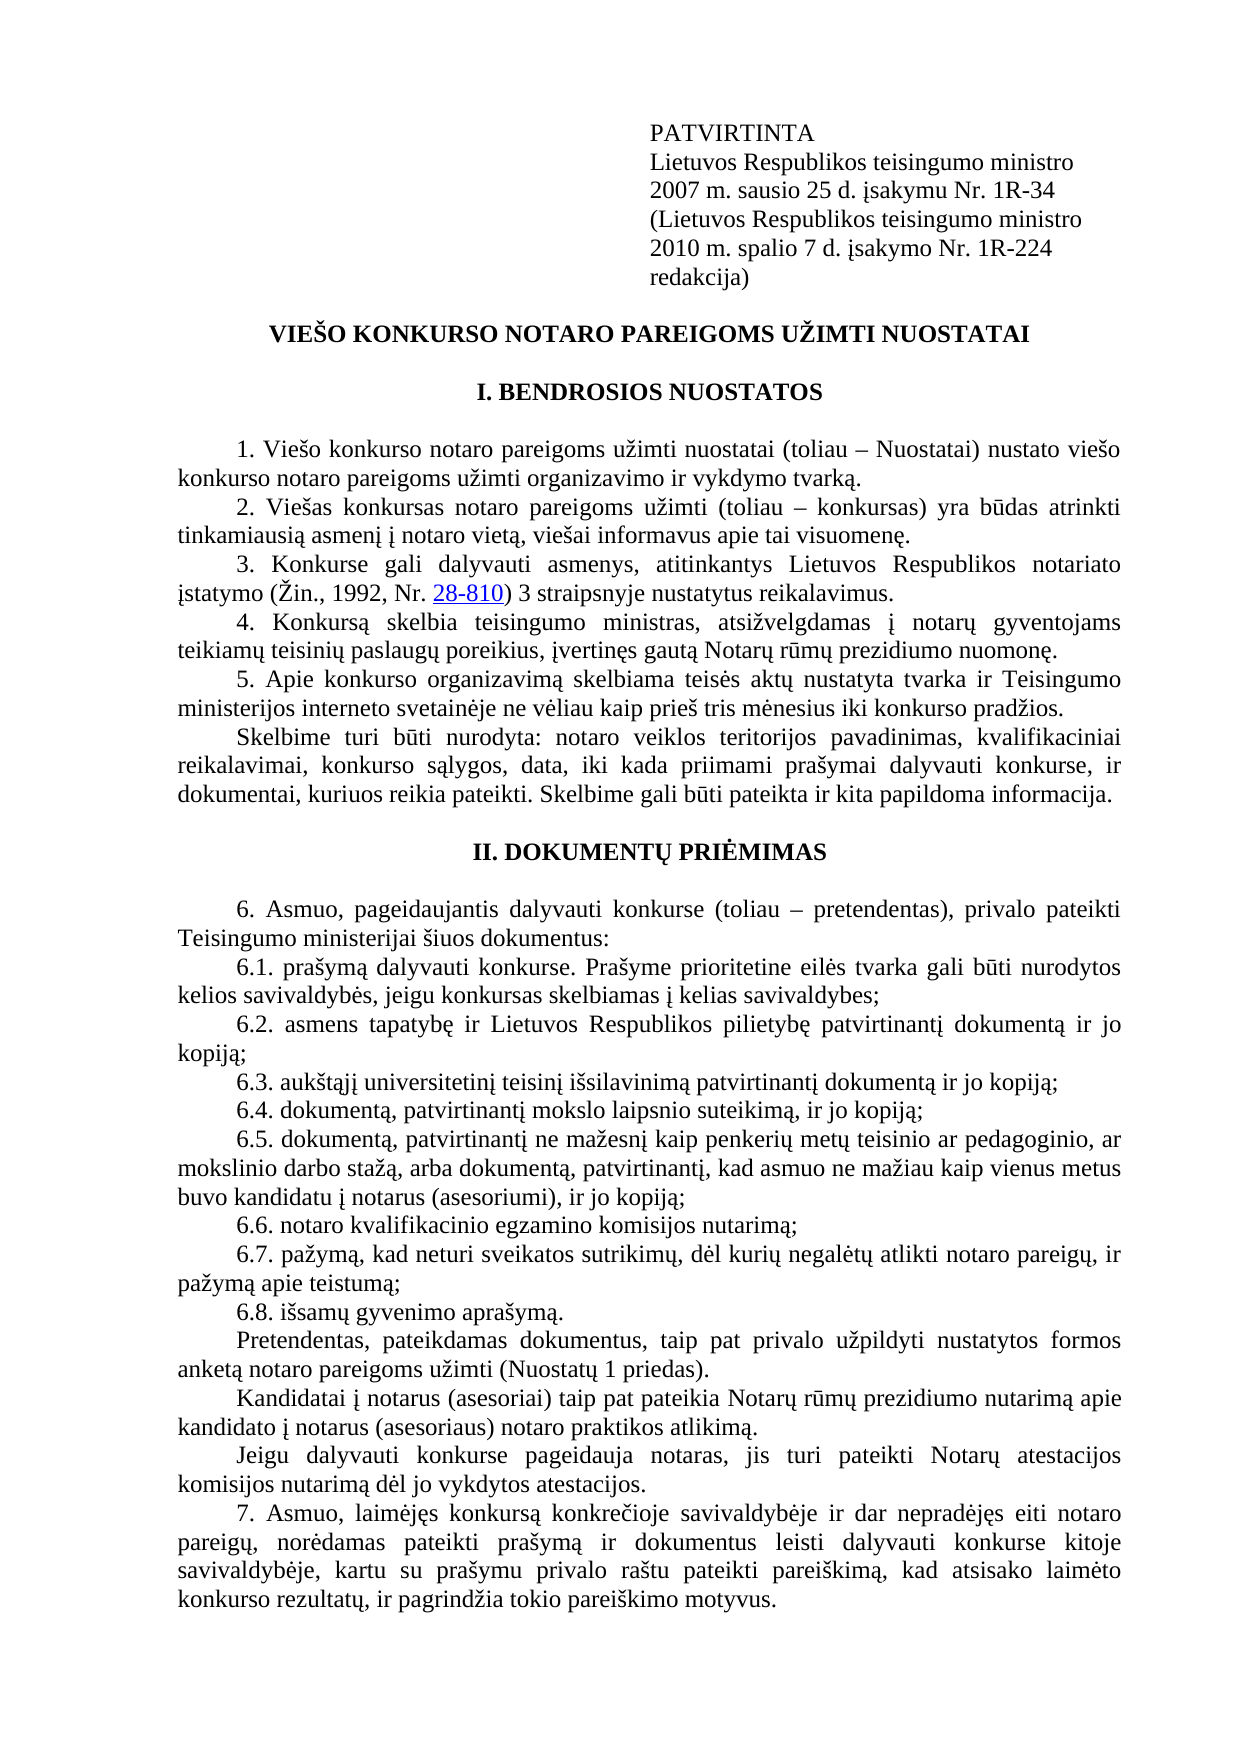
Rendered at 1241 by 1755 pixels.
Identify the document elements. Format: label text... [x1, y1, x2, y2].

text 6.2. asmens tapatybę ir Lietuvos Respublikos pilietybę patvirtinantį dokumentą ir jo kopiją; [177, 1009, 1122, 1067]
text 6.5. dokumentą, patvirtinantį ne mažesnį kaip penkerių metų teisinio ar pedagoginio, ar mokslinio darbo stažą, arba dokumentą, patvirtinantį, kad asmuo ne mažiau kaip vienus metus buvo kandidatu į notarus (asesoriumi), ir jo kopiją; [177, 1124, 1122, 1211]
text Lietuvos Respublikos teisingumo ministro [649, 147, 1122, 176]
text II. DOKUMENTŲ PRIĖMIMAS [177, 837, 1122, 866]
text (Lietuvos Respublikos teisingumo ministro [649, 204, 1122, 233]
text PATVIRTINTA [649, 118, 1122, 147]
text 6.3. aukštąjį universitetinį teisinį išsilavinimą patvirtinantį dokumentą ir jo kopiją; [177, 1067, 1122, 1096]
text 6.4. dokumentą, patvirtinantį mokslo laipsnio suteikimą, ir jo kopiją; [177, 1096, 1122, 1124]
text Jeigu dalyvauti konkurse pageidauja notaras, jis turi pateikti Notarų atestacijos komisijos nutarimą dėl jo vykdytos atestacijos. [177, 1441, 1122, 1498]
text VIEŠO KONKURSO NOTARO PAREIGOMS UŽIMTI NUOSTATAI [177, 319, 1122, 348]
text 5. Apie konkurso organizavimą skelbiama teisės aktų nustatyta tvarka ir Teisingumo ministerijos interneto svetainėje ne vėliau kaip prieš tris mėnesius iki konkurso pradžios. [177, 664, 1122, 722]
text 2. Viešas konkursas notaro pareigoms užimti (toliau – konkursas) yra būdas atrinkti tinkamiausią asmenį į notaro vietą, viešai informavus apie tai visuomenę. [177, 492, 1122, 549]
text 6. Asmuo, pageidaujantis dalyvauti konkurse (toliau – pretendentas), privalo pateikti Teisingumo ministerijai šiuos dokumentus: [177, 894, 1122, 952]
text 2007 m. sausio 25 d. įsakymu Nr. 1R-34 [649, 176, 1122, 204]
text Skelbime turi būti nurodyta: notaro veiklos teritorijos pavadinimas, kvalifikaciniai reikalavimai, konkurso sąlygos, data, iki kada priimami prašymai dalyvauti konkurse, ir dokumentai, kuriuos reikia pateikti. Skelbime gali būti pateikta ir kita papildoma informacija. [177, 722, 1122, 808]
text 7. Asmuo, laimėjęs konkursą konkrečioje savivaldybėje ir dar nepradėjęs eiti notaro pareigų, norėdamas pateikti prašymą ir dokumentus leisti dalyvauti konkurse kitoje savivaldybėje, kartu su prašymu privalo raštu pateikti pareiškimą, kad atsisako laimėto konkurso rezultatų, ir pagrindžia tokio pareiškimo motyvus. [177, 1498, 1122, 1613]
text 6.8. išsamų gyvenimo aprašymą. [177, 1297, 1122, 1326]
text 6.1. prašymą dalyvauti konkurse. Prašyme prioritetine eilės tvarka gali būti nurodytos kelios savivaldybės, jeigu konkursas skelbiamas į kelias savivaldybes; [177, 952, 1122, 1009]
text 6.6. notaro kvalifikacinio egzamino komisijos nutarimą; [177, 1211, 1122, 1239]
text 1. Viešo konkurso notaro pareigoms užimti nuostatai (toliau – Nuostatai) nustato viešo konkurso notaro pareigoms užimti organizavimo ir vykdymo tvarką. [177, 434, 1122, 492]
text I. BENDROSIOS NUOSTATOS [177, 377, 1122, 406]
text 4. Konkursą skelbia teisingumo ministras, atsižvelgdamas į notarų gyventojams teikiamų teisinių paslaugų poreikius, įvertinęs gautą Notarų rūmų prezidiumo nuomonę. [177, 607, 1122, 664]
text Pretendentas, pateikdamas dokumentus, taip pat privalo užpildyti nustatytos formos anketą notaro pareigoms užimti (Nuostatų 1 priedas). [177, 1326, 1122, 1383]
text Kandidatai į notarus (asesoriai) taip pat pateikia Notarų rūmų prezidiumo nutarimą apie kandidato į notarus (asesoriaus) notaro praktikos atlikimą. [177, 1383, 1122, 1441]
text 6.7. pažymą, kad neturi sveikatos sutrikimų, dėl kurių negalėtų atlikti notaro pareigų, ir pažymą apie teistumą; [177, 1239, 1122, 1297]
text 2010 m. spalio 7 d. įsakymo Nr. 1R-224 redakcija) [649, 233, 1122, 291]
text 3. Konkurse gali dalyvauti asmenys, atitinkantys Lietuvos Respublikos notariato įstatymo (Žin., 1992, Nr. 28-810) 3 straipsnyje nustatytus reikalavimus. [177, 549, 1122, 607]
